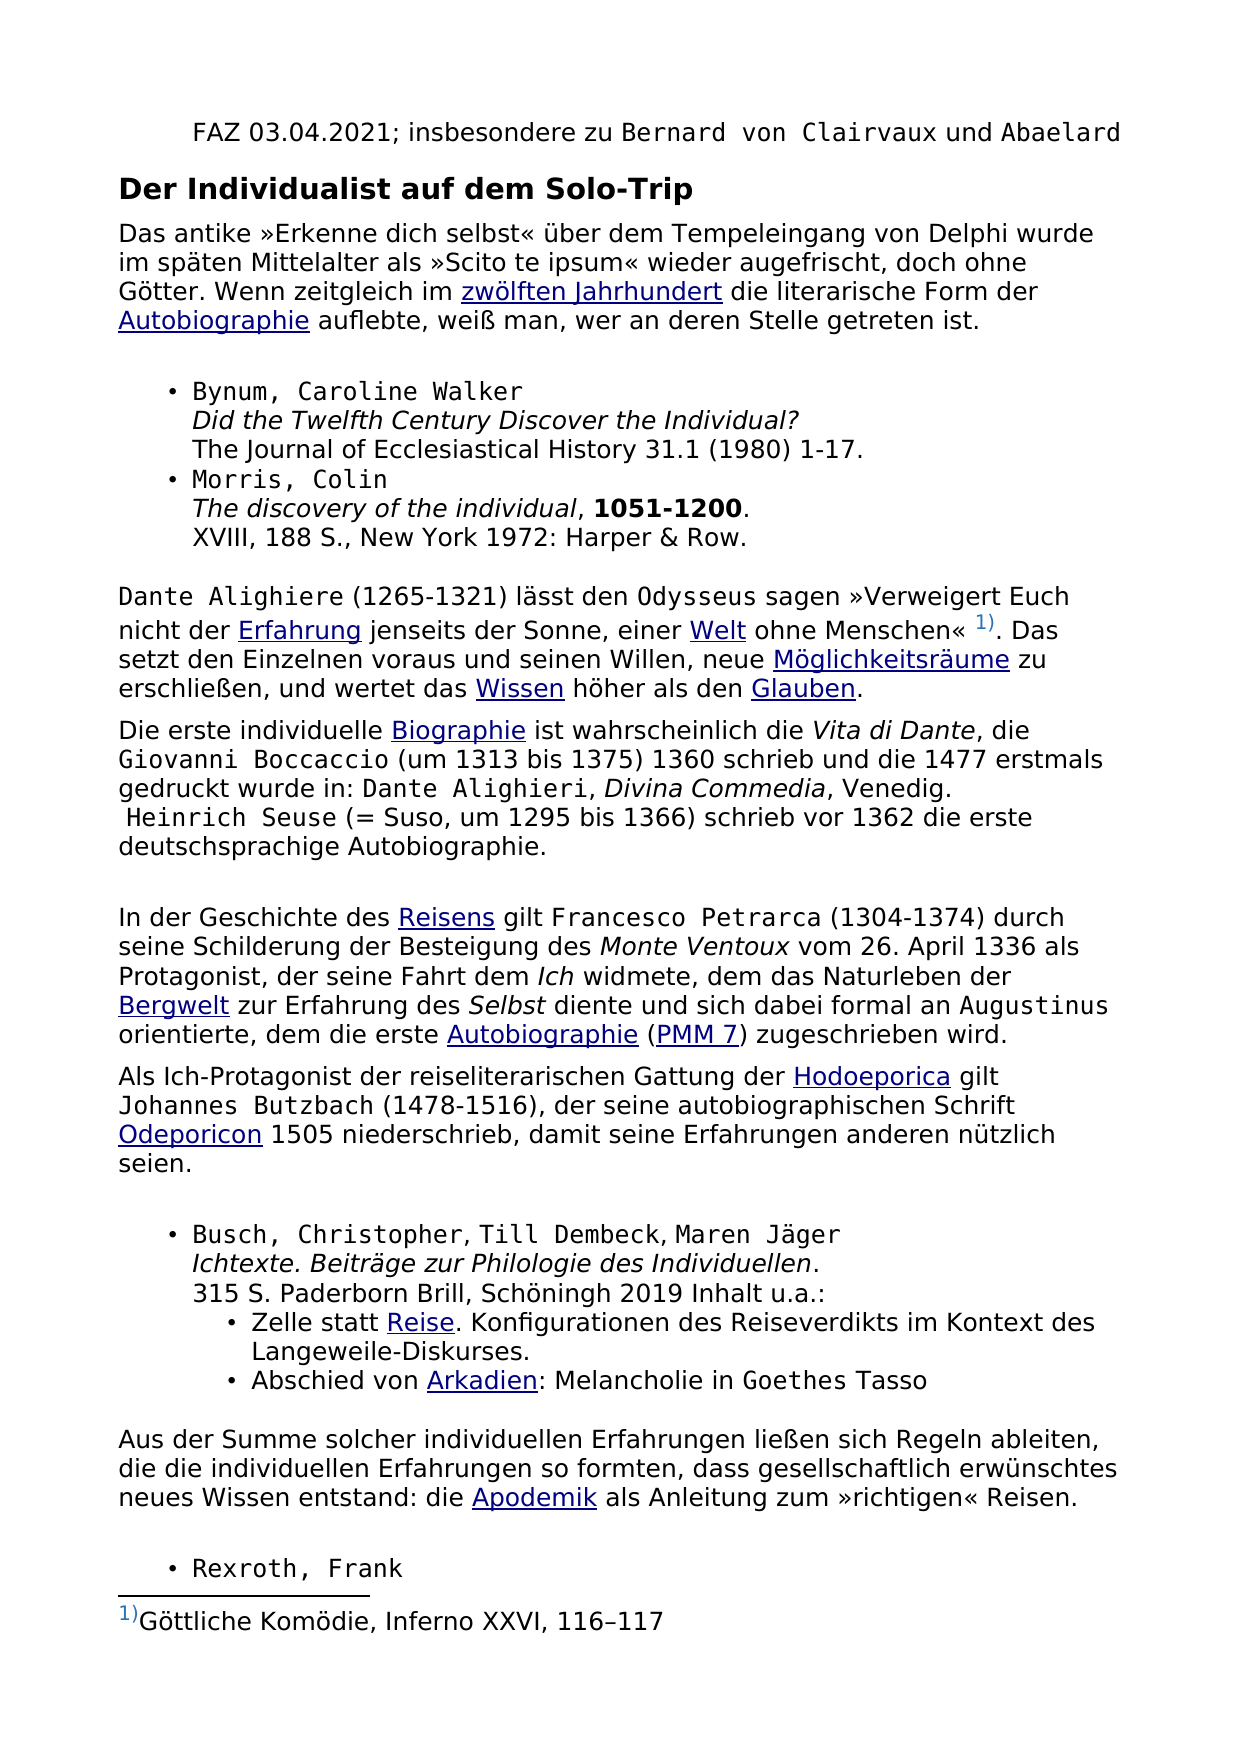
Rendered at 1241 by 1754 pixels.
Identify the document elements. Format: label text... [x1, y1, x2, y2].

list Zelle statt Reise. Konfigurationen des Reiseverdikts im Kontext des Langeweile-Diskurses. [236, 1308, 1122, 1366]
text Aus der Summe solcher individuellen Erfahrungen ließen sich Regeln ableiten, die die individuellen Erfahrungen so formten, dass gesellschaftlich erwünschtes neues Wissen entstand: die Apodemik als Anleitung zum »richtigen« Reisen. [118, 1425, 1122, 1512]
text Die erste individuelle Biographie ist wahrscheinlich die Vita di Dante, die Giovanni Boccaccio (um 1313 bis 1375) 1360 schrieb und die 1477 erstmals gedruckt wurde in: Dante Alighieri, Divina Commedia, Venedig. Heinrich Seuse (= Suso, um 1295 bis 1366) schrieb vor 1362 die erste deutschsprachige Autobiographie. [118, 716, 1122, 891]
text In der Geschichte des Reisens gilt Francesco Petrarca (1304-1374) durch seine Schilderung der Besteigung des Monte Ventoux vom 26. April 1336 als Protagonist, der seine Fahrt dem Ich widmete, dem das Naturleben der Bergwelt zur Erfahrung des Selbst diente und sich dabei formal an Augustinus orientierte, dem die erste Autobiographie (PMM 7) zugeschrieben wird. [118, 903, 1122, 1049]
list FAZ 03.04.2021; insbesondere zu Bernard von Clairvaux und Abaelard [177, 118, 1122, 147]
text Dante Alighiere (1265-1321) lässt den Odysseus sagen »Verweigert Euch nicht der Erfahrung jenseits der Sonne, einer Welt ohne Menschen« . Das setzt den Einzelnen voraus und seinen Willen, neue Möglichkeitsräume zu erschließen, und wertet das Wissen höher als den Glauben. [118, 582, 1122, 703]
list Rexroth, Frank [177, 1554, 1122, 1583]
list Abschied von Arkadien: Melancholie in Goethes Tasso [236, 1366, 1122, 1395]
text Das antike »Erkenne dich selbst« über dem Tempeleingang von Delphi wurde im späten Mittelalter als »Scito te ipsum« wieder augefrischt, doch ohne Götter. Wenn zeitgleich im zwölften Jahrhundert die literarische Form der Autobiographie auflebte, weiß man, wer an deren Stelle getreten ist. [118, 219, 1122, 335]
list Bynum, Caroline Walker Did the Twelfth Century Discover the Individual? The Journal of Ecclesiastical History 31.1 (1980) 1-17. [177, 377, 1122, 465]
subtitle Der Individualist auf dem Solo-Trip [118, 172, 1122, 206]
text Als Ich-Protagonist der reiseliterarischen Gattung der Hodoeporica gilt Johannes Butzbach (1478-1516), der seine autobiographischen Schrift Odeporicon 1505 niederschrieb, damit seine Erfahrungen anderen nützlich seien. [118, 1062, 1122, 1178]
list Morris, Colin The discovery of the individual, 1051-1200. XVIII, 188 S., New York 1972: Harper & Row. [177, 465, 1122, 552]
text Göttliche Komödie, Inferno XXVI, 116–117 [118, 1602, 1122, 1636]
list Busch, Christopher, Till Dembeck, Maren Jäger Ichtexte. Beiträge zur Philologie des Individuellen. 315 S. Paderborn Brill, Schöningh 2019 Inhalt u.a.: [177, 1220, 1122, 1308]
